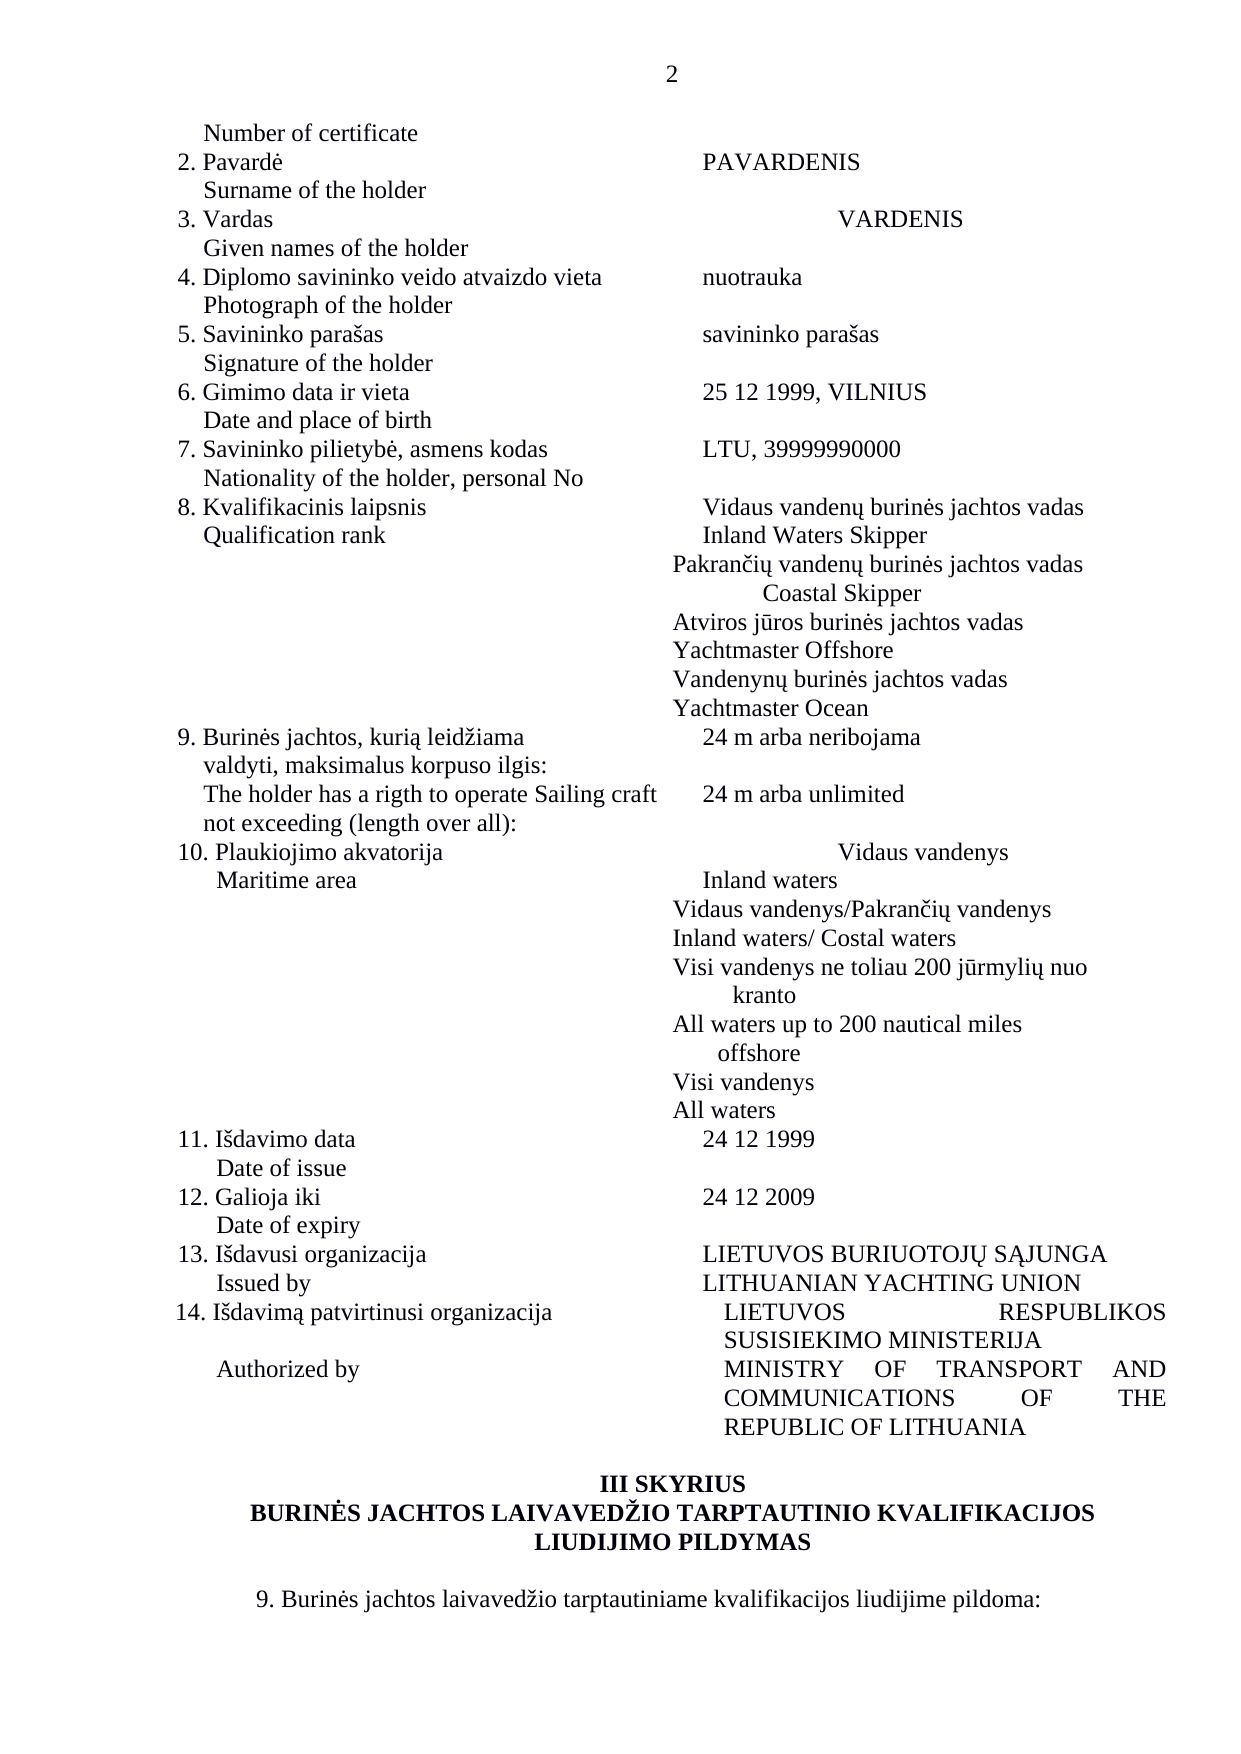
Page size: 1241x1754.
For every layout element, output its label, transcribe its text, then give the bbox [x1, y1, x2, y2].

text Visi vandenys ne toliau 200 jūrmylių nuo [297, 952, 1167, 981]
text 9. Burinės jachtos, kurią leidžiama 24 m arba neribojama [177, 722, 1167, 751]
text The holder has a rigth to operate Sailing craft 24 m arba unlimited [203, 779, 1167, 808]
text Date of issue [216, 1153, 1167, 1182]
text 8. Kvalifikacinis laipsnis Vidaus vandenų burinės jachtos vadas [177, 492, 1167, 521]
text 4. Diplomo savininko veido atvaizdo vieta nuotrauka [177, 262, 1167, 291]
text Qualification rank Inland Waters Skipper [203, 521, 1167, 549]
text valdyti, maksimalus korpuso ilgis: [203, 751, 1167, 779]
text offshore [417, 1038, 1167, 1067]
text Atviros jūros burinės jachtos vadas [297, 607, 1167, 636]
text All waters up to 200 nautical miles [297, 1009, 1167, 1038]
text Date of expiry [216, 1211, 1167, 1239]
text Signature of the holder [203, 348, 1167, 377]
text Number of certificate [203, 118, 1167, 147]
text Inland waters/ Costal waters [297, 923, 1167, 952]
text 11. Išdavimo data 24 12 1999 [177, 1124, 1167, 1153]
text III SKYRIUS [179, 1469, 1167, 1498]
text Nationality of the holder, personal No [203, 463, 1167, 492]
text not exceeding (length over all): [203, 808, 1167, 837]
text Yachtmaster Offshore [297, 636, 1167, 664]
text BURINĖS JACHTOS LAIVAVEDŽIO TARPTAUTINIO KVALIFIKACIJOS LIUDIJIMO PILDYMAS [179, 1498, 1167, 1556]
text 14. Išdavimą patvirtinusi organizacija LIETUVOS RESPUBLIKOS SUSISIEKIMO MINISTERIJA [175, 1297, 1167, 1354]
text 3. Vardas VARDENIS [177, 204, 1167, 233]
text 5. Savininko parašas savininko parašas [177, 319, 1167, 348]
text Authorized by MINISTRY OF TRANSPORT AND COMMUNICATIONS OF THE REPUBLIC OF LITHUANIA [216, 1354, 1167, 1441]
text Issued by LITHUANIAN YACHTING UNION [216, 1268, 1167, 1297]
text Pakrančių vandenų burinės jachtos vadas [297, 549, 1167, 578]
text Yachtmaster Ocean [297, 693, 1167, 722]
text Date and place of birth [203, 406, 1167, 434]
text Surname of the holder [203, 176, 1167, 204]
text 13. Išdavusi organizacija LIETUVOS BURIUOTOJŲ SĄJUNGA [177, 1239, 1167, 1268]
text 10. Plaukiojimo akvatorija Vidaus vandenys [177, 837, 1167, 866]
text Vandenynų burinės jachtos vadas [297, 664, 1167, 693]
text 12. Galioja iki 24 12 2009 [177, 1182, 1167, 1211]
text Given names of the holder [203, 233, 1167, 262]
text kranto [357, 981, 1167, 1009]
text 9. Burinės jachtos laivavedžio tarptautiniame kvalifikacijos liudijime pildoma: [179, 1584, 1167, 1613]
text All waters [297, 1096, 1167, 1124]
text Photograph of the holder [203, 291, 1167, 319]
text Maritime area Inland waters [216, 866, 1167, 894]
text Visi vandenys [297, 1067, 1167, 1096]
text Coastal Skipper [387, 578, 1167, 607]
text 2. Pavardė PAVARDENIS [177, 147, 1167, 176]
text 6. Gimimo data ir vieta 25 12 1999, VILNIUS [177, 377, 1167, 406]
text 7. Savininko pilietybė, asmens kodas LTU, 39999990000 [177, 434, 1167, 463]
text Vidaus vandenys/Pakrančių vandenys [297, 894, 1167, 923]
